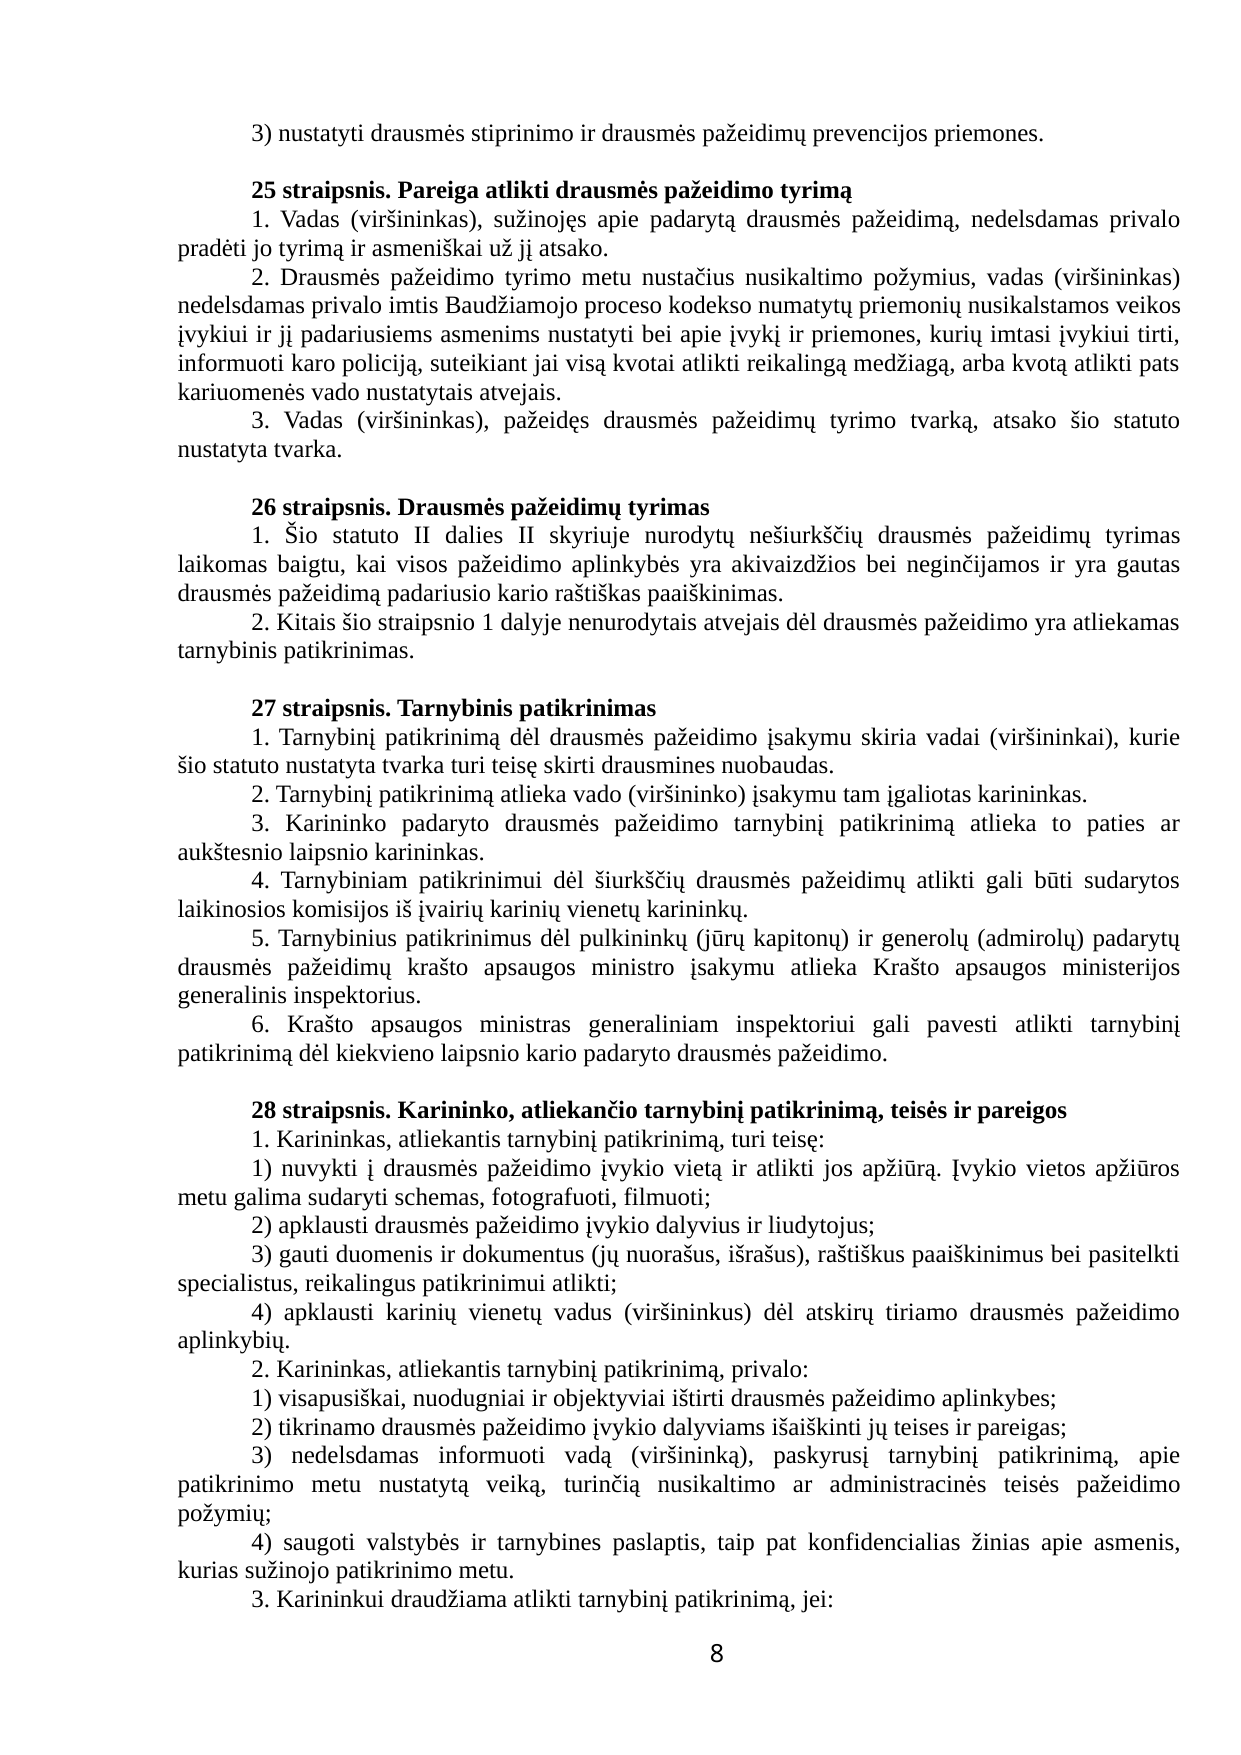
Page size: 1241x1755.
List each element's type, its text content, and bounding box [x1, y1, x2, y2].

text 4. Tarnybiniam patikrinimui dėl šiurkščių drausmės pažeidimų atlikti gali būti sudarytos laikinosios komisijos iš įvairių karinių vienetų karininkų. [177, 866, 1181, 923]
text 4) apklausti karinių vienetų vadus (viršininkus) dėl atskirų tiriamo drausmės pažeidimo aplinkybių. [177, 1297, 1181, 1354]
text 3. Karininko padaryto drausmės pažeidimo tarnybinį patikrinimą atlieka to paties ar aukštesnio laipsnio karininkas. [177, 808, 1181, 866]
text 2) tikrinamo drausmės pažeidimo įvykio dalyviams išaiškinti jų teises ir pareigas; [177, 1412, 1181, 1441]
text 2. Tarnybinį patikrinimą atlieka vado (viršininko) įsakymu tam įgaliotas karininkas. [177, 779, 1181, 808]
text 4) saugoti valstybės ir tarnybines paslaptis, taip pat konfidencialias žinias apie asmenis, kurias sužinojo patikrinimo metu. [177, 1527, 1181, 1584]
text 3) gauti duomenis ir dokumentus (jų nuorašus, išrašus), raštiškus paaiškinimus bei pasitelkti specialistus, reikalingus patikrinimui atlikti; [177, 1239, 1181, 1297]
text 1) nuvykti į drausmės pažeidimo įvykio vietą ir atlikti jos apžiūrą. Įvykio vietos apžiūros metu galima sudaryti schemas, fotografuoti, filmuoti; [177, 1153, 1181, 1211]
text 5. Tarnybinius patikrinimus dėl pulkininkų (jūrų kapitonų) ir generolų (admirolų) padarytų drausmės pažeidimų krašto apsaugos ministro įsakymu atlieka Krašto apsaugos ministerijos generalinis inspektorius. [177, 923, 1181, 1009]
text 25 straipsnis. Pareiga atlikti drausmės pažeidimo tyrimą [177, 176, 1181, 204]
text 2. Drausmės pažeidimo tyrimo metu nustačius nusikaltimo požymius, vadas (viršininkas) nedelsdamas privalo imtis Baudžiamojo proceso kodekso numatytų priemonių nusikalstamos veikos įvykiui ir jį padariusiems asmenims nustatyti bei apie įvykį ir priemones, kurių imtasi įvykiui tirti, informuoti karo policiją, suteikiant jai visą kvotai atlikti reikalingą medžiagą, arba kvotą atlikti pats kariuomenės vado nustatytais atvejais. [177, 262, 1181, 406]
text 3) nedelsdamas informuoti vadą (viršininką), paskyrusį tarnybinį patikrinimą, apie patikrinimo metu nustatytą veiką, turinčią nusikaltimo ar administracinės teisės pažeidimo požymių; [177, 1441, 1181, 1527]
text 26 straipsnis. Drausmės pažeidimų tyrimas [177, 492, 1181, 521]
text 3. Vadas (viršininkas), pažeidęs drausmės pažeidimų tyrimo tvarką, atsako šio statuto nustatyta tvarka. [177, 406, 1181, 463]
text 1. Karininkas, atliekantis tarnybinį patikrinimą, turi teisę: [177, 1124, 1181, 1153]
text 1) visapusiškai, nuodugniai ir objektyviai ištirti drausmės pažeidimo aplinkybes; [177, 1383, 1181, 1412]
text 2. Kitais šio straipsnio 1 dalyje nenurodytais atvejais dėl drausmės pažeidimo yra atliekamas tarnybinis patikrinimas. [177, 607, 1181, 664]
text 1. Šio statuto II dalies II skyriuje nurodytų nešiurkščių drausmės pažeidimų tyrimas laikomas baigtu, kai visos pažeidimo aplinkybės yra akivaizdžios bei neginčijamos ir yra gautas drausmės pažeidimą padariusio kario raštiškas paaiškinimas. [177, 521, 1181, 607]
text 3) nustatyti drausmės stiprinimo ir drausmės pažeidimų prevencijos priemones. [177, 118, 1181, 147]
text 3. Karininkui draudžiama atlikti tarnybinį patikrinimą, jei: [177, 1584, 1181, 1613]
text 1. Vadas (viršininkas), sužinojęs apie padarytą drausmės pažeidimą, nedelsdamas privalo pradėti jo tyrimą ir asmeniškai už jį atsako. [177, 204, 1181, 262]
text 28 straipsnis. Karininko, atliekančio tarnybinį patikrinimą, teisės ir pareigos [177, 1096, 1181, 1124]
text 27 straipsnis. Tarnybinis patikrinimas [177, 693, 1181, 722]
text 1. Tarnybinį patikrinimą dėl drausmės pažeidimo įsakymu skiria vadai (viršininkai), kurie šio statuto nustatyta tvarka turi teisę skirti drausmines nuobaudas. [177, 722, 1181, 779]
text 2. Karininkas, atliekantis tarnybinį patikrinimą, privalo: [177, 1354, 1181, 1383]
text 6. Krašto apsaugos ministras generaliniam inspektoriui gali pavesti atlikti tarnybinį patikrinimą dėl kiekvieno laipsnio kario padaryto drausmės pažeidimo. [177, 1009, 1181, 1067]
text 2) apklausti drausmės pažeidimo įvykio dalyvius ir liudytojus; [177, 1211, 1181, 1239]
